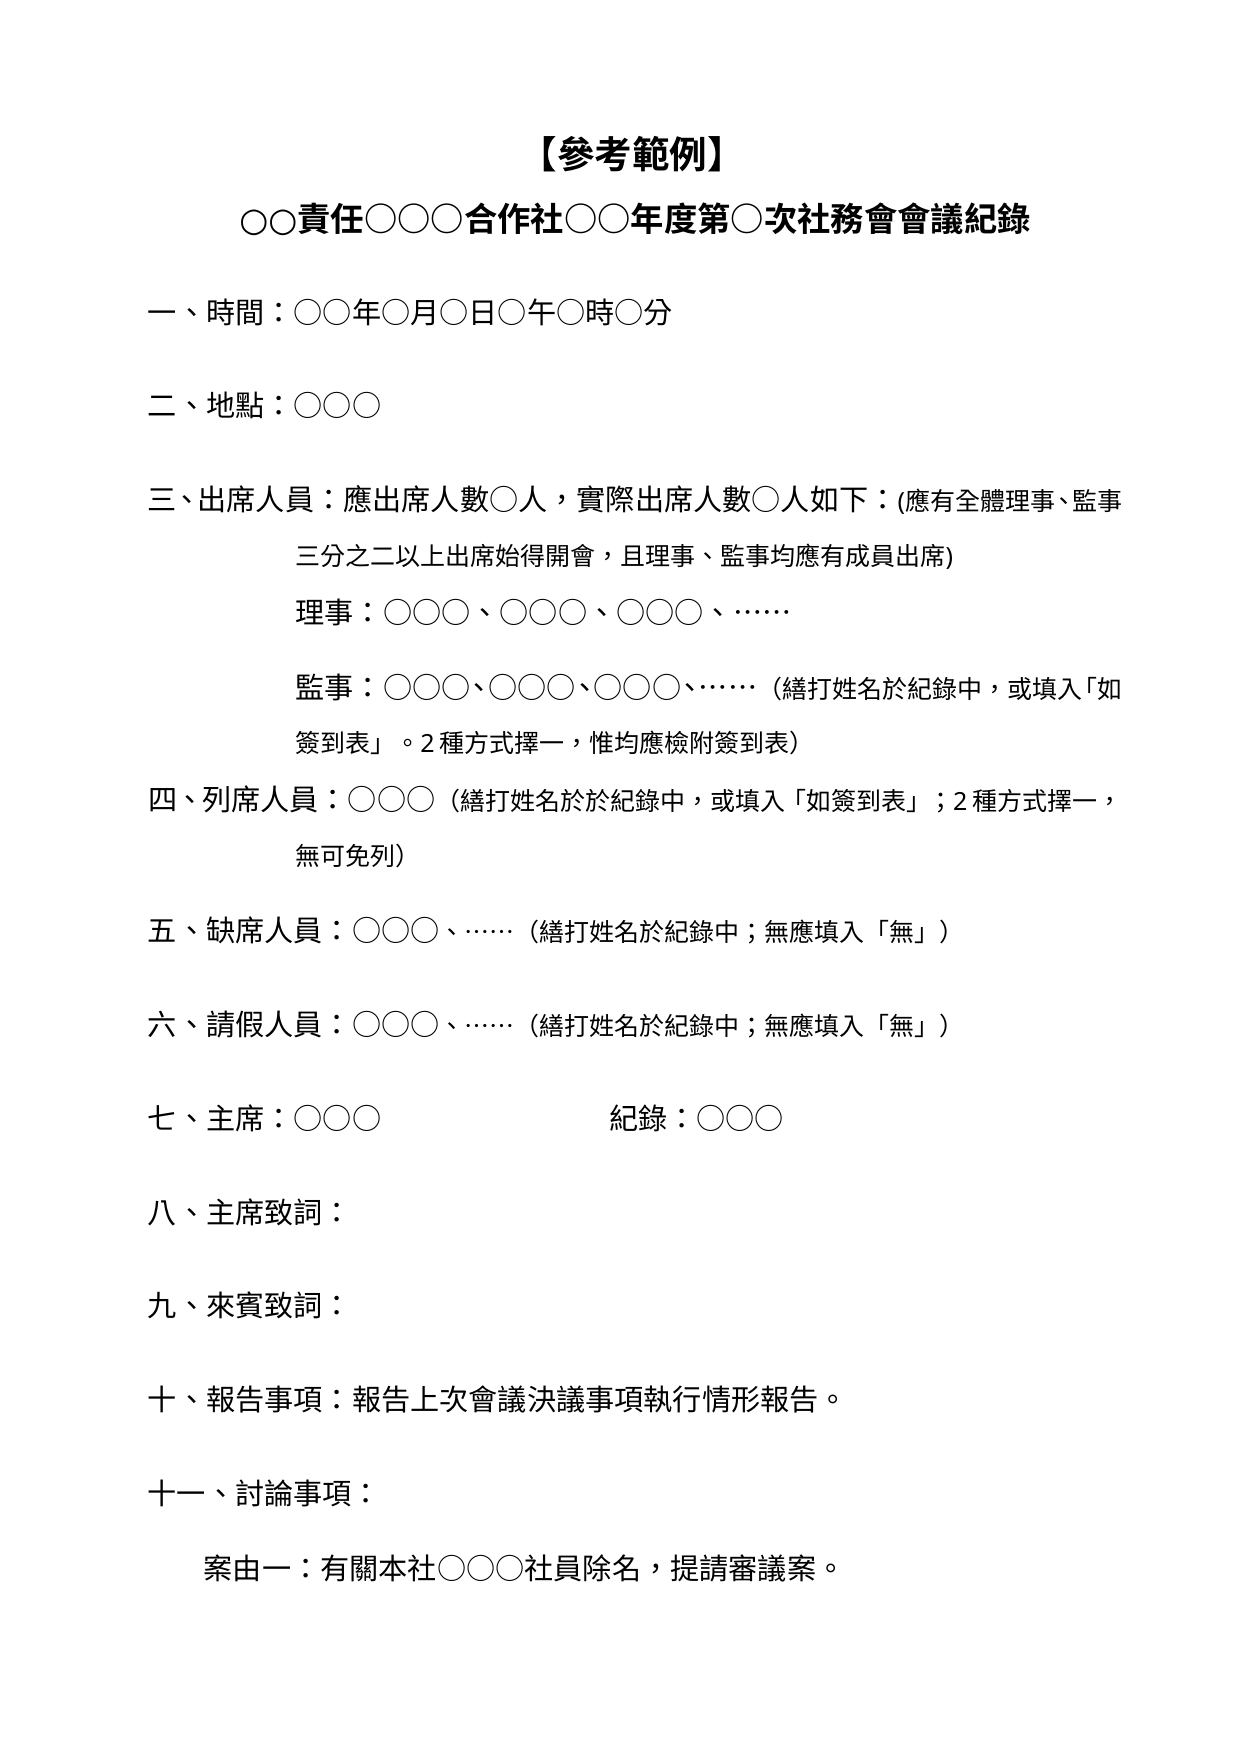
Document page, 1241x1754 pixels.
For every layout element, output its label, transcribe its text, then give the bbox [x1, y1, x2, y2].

text 九、來賓致詞： [148, 1267, 1122, 1342]
text ○○責任○○○合作社○○年度第○次社務會會議紀錄 [147, 179, 1122, 254]
text 【參考範例】 [148, 127, 1116, 179]
text 十一、討論事項： [147, 1454, 1122, 1529]
text 四、列席人員：○○○（繕打姓名於於紀錄中，或填入「如簽到表」；2種方式擇一，無可免列） [148, 760, 1122, 873]
text 五、缺席人員：○○○、……（繕打姓名於紀錄中；無應填入「無」） [148, 892, 1122, 967]
text 案由一：有關本社○○○社員除名，提請審議案。 [203, 1529, 1122, 1604]
text 二、地點：○○○ [148, 367, 1122, 442]
text 七、主席：○○○ 紀錄：○○○ [148, 1079, 1122, 1154]
text 監事：○○○、○○○、○○○、……（繕打姓名於紀錄中，或填入「如簽到表」。2種方式擇一，惟均應檢附簽到表） [295, 648, 1122, 760]
text 一、時間：○○年○月○日○午○時○分 [148, 273, 1122, 348]
text 十、報告事項：報告上次會議決議事項執行情形報告。 [148, 1360, 1116, 1435]
text 理事：○○○、○○○、○○○、…… [295, 573, 1122, 648]
text 八、主席致詞： [148, 1173, 1122, 1248]
text 三、出席人員：應出席人數○人，實際出席人數○人如下：(應有全體理事、監事三分之二以上出席始得開會，且理事、監事均應有成員出席) [148, 460, 1122, 573]
text 六、請假人員：○○○、……（繕打姓名於紀錄中；無應填入「無」） [148, 985, 1122, 1060]
